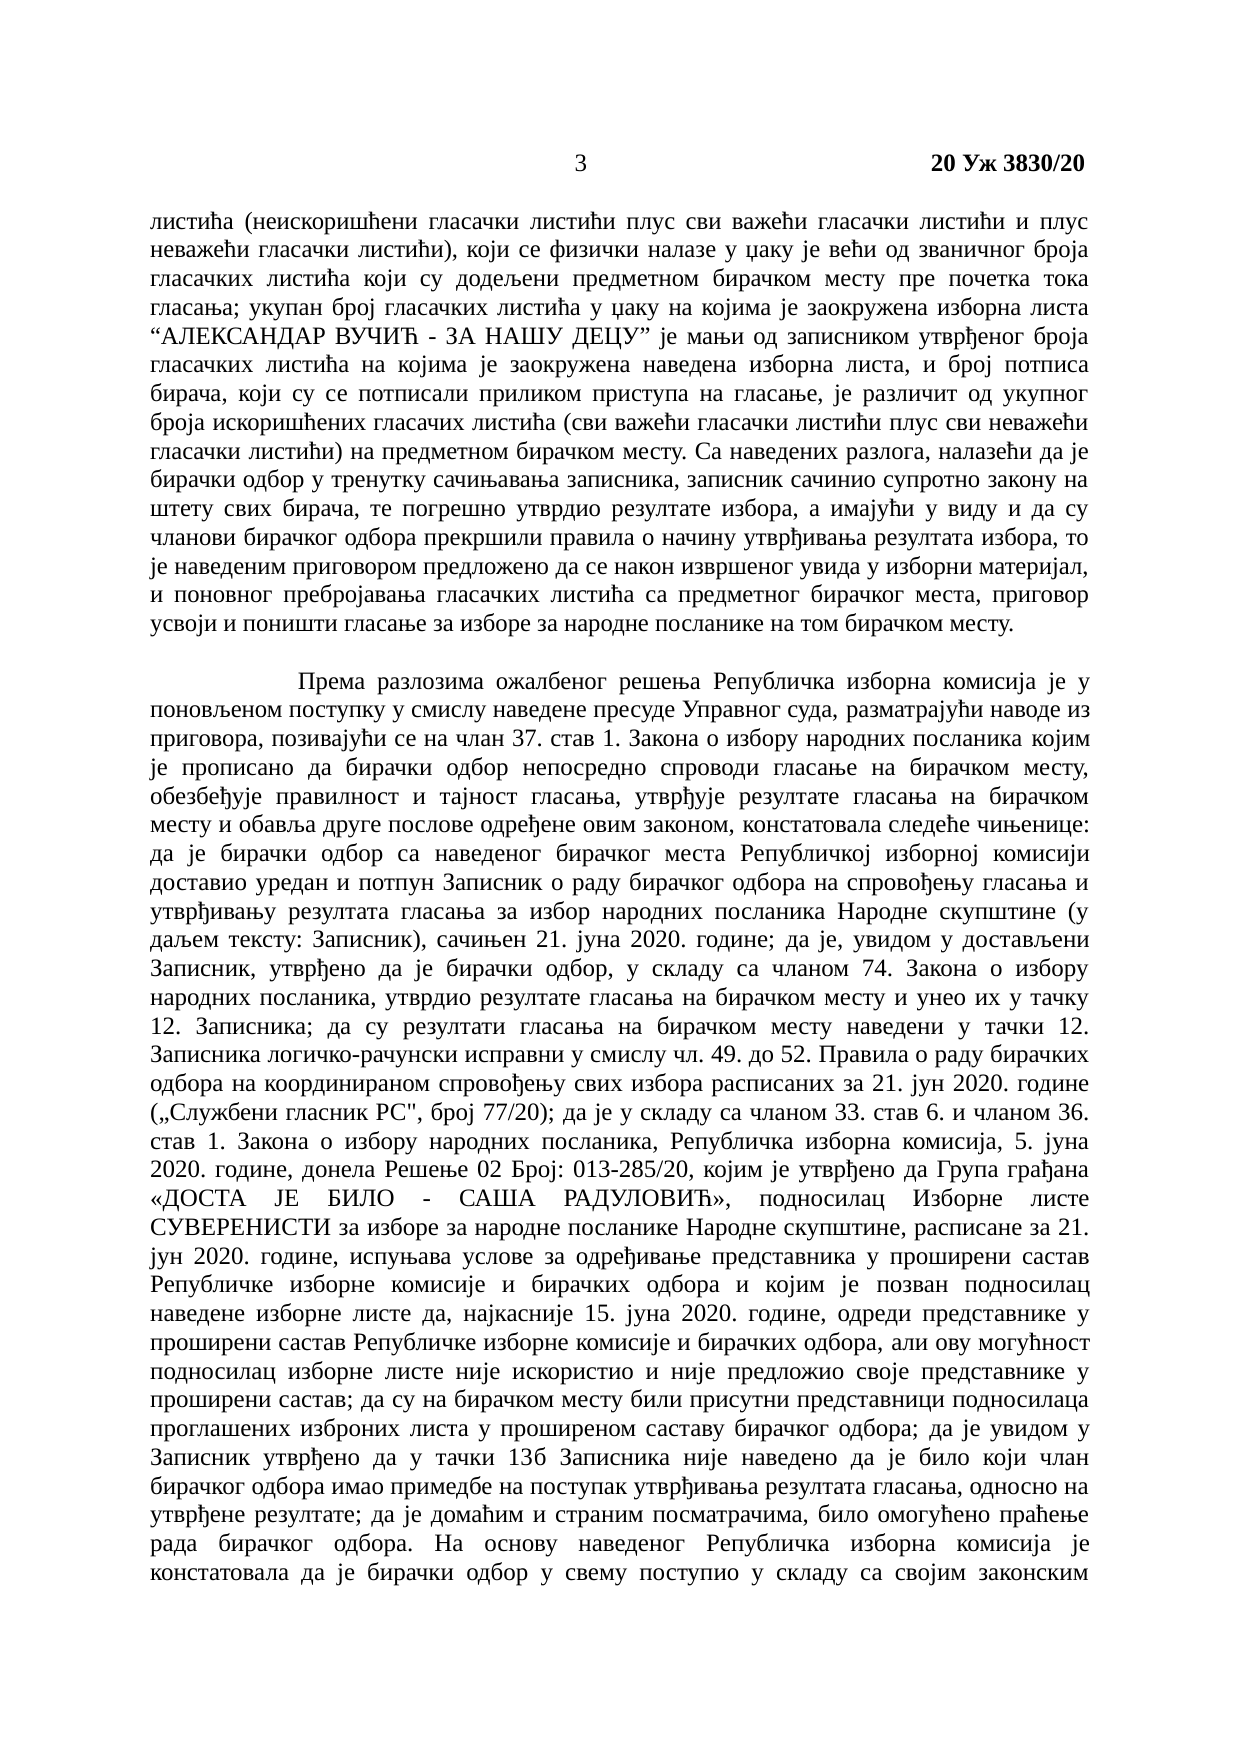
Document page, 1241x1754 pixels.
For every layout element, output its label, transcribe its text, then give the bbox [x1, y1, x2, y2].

text листића (неискоришћени гласачки листићи плус сви важећи гласачки листићи и плус неважећи гласачки листићи), који се физички налазе у џаку је већи од званичног броја гласачких листића који су додељени предметном бирачком месту пре почетка тока гласања; укупан број гласачких листића у џаку на којима је заокружена изборна листа “АЛЕКСАНДАР ВУЧИЋ - ЗА НАШУ ДЕЦУ” је мањи од записником утврђеног броја гласачких листића на којима је заокружена наведена изборна листа, и број потписа бирача, који су се потписали приликом приступа на гласање, је различит од укупног броја искоришћених гласачих листића (сви важећи гласачки листићи плус сви неважећи гласачки листићи) на предметном бирачком месту. Са наведених разлога, налазећи да је бирачки одбор у тренутку сачињавања записника, записник сачинио супротно закону на штету свих бирача, те погрешно утврдио резултате избора, а имајући у виду и да су чланови бирачког одбора прекршили правила о начину утврђивања резултата избора, то је наведеним приговором предложено да се након извршеног увида у изборни материјал, и поновног пребројавања гласачких листића са предметног бирачког места, приговор усвоји и поништи гласање за изборе за народне посланике на том бирачком месту. [150, 206, 1090, 637]
text Према разлозима ожалбеног решења Републичка изборна комисија је у поновљеном поступку у смислу наведене пресуде Управног суда, разматрајући наводе из приговора, позивајући се на члан 37. став 1. Закона о избору народних посланика којим је прописано да бирачки одбор непосредно спроводи гласање на бирачком месту, обезбеђује правилност и тајност гласања, утврђује резултате гласања на бирачком месту и обавља друге послове одређене овим законом, констатовала следеће чињенице: да је бирачки одбор са наведеног бирачког места Републичкој изборној комисији доставио уредан и потпун Записник о раду бирачког одбора на спровођењу гласања и утврђивању резултата гласања за избор народних посланика Народне скупштине (у даљем тексту: Записник), сачињен 21. јуна 2020. године; да је, увидом у достављени Записник, утврђено да је бирачки одбор, у складу са чланом 74. Закона о избору народних посланика, утврдио резултате гласања на бирачком месту и унео их у тачку 12. Записника; да су резултати гласања на бирачком месту наведени у тачки 12. Записника логичко-рачунски исправни у смислу чл. 49. до 52. Правила о раду бирачких одбора на координираном спровођењу свих избора расписаних за 21. јун 2020. године („Службени гласник РС", број 77/20); да је у складу са чланом 33. став 6. и чланом 36. став 1. Закона о избору народних посланика, Републичка изборна комисија, 5. јуна 2020. године, донела Решење 02 Број: 013-285/20, којим је утврђено да Група грађана «ДОСТА ЈЕ БИЛО - САША РАДУЛОВИЋ», подносилац Изборне листе СУВЕРЕНИСТИ за изборе за народне посланике Народне скупштине, расписане за 21. јун 2020. године, испуњава услове за одређивање представника у проширени састав Републичке изборне комисије и бирачких одбора и којим је позван подносилац наведене изборне листе да, најкасније 15. јуна 2020. године, одреди представнике у проширени састав Републичке изборне комисије и бирачких одбора, али ову могућност подносилац изборне листе није искористио и није предложио своје представнике у проширени састав; да су на бирачком месту били присутни представници подносилаца проглашених изброних листа у проширеном саставу бирачког одбора; да је увидом у Записник утврђено да у тачки 13б Записника није наведено да је било који члан бирачког одбора имао примедбе на поступак утврђивања резултата гласања, односно на утврђене резултате; да је домаћим и страним посматрачима, било омогућено праћење рада бирачког одбора. На основу наведеног Републичка изборна комисија је констатовала да је бирачки одбор у свему поступио у складу са својим законским [150, 666, 1090, 1586]
